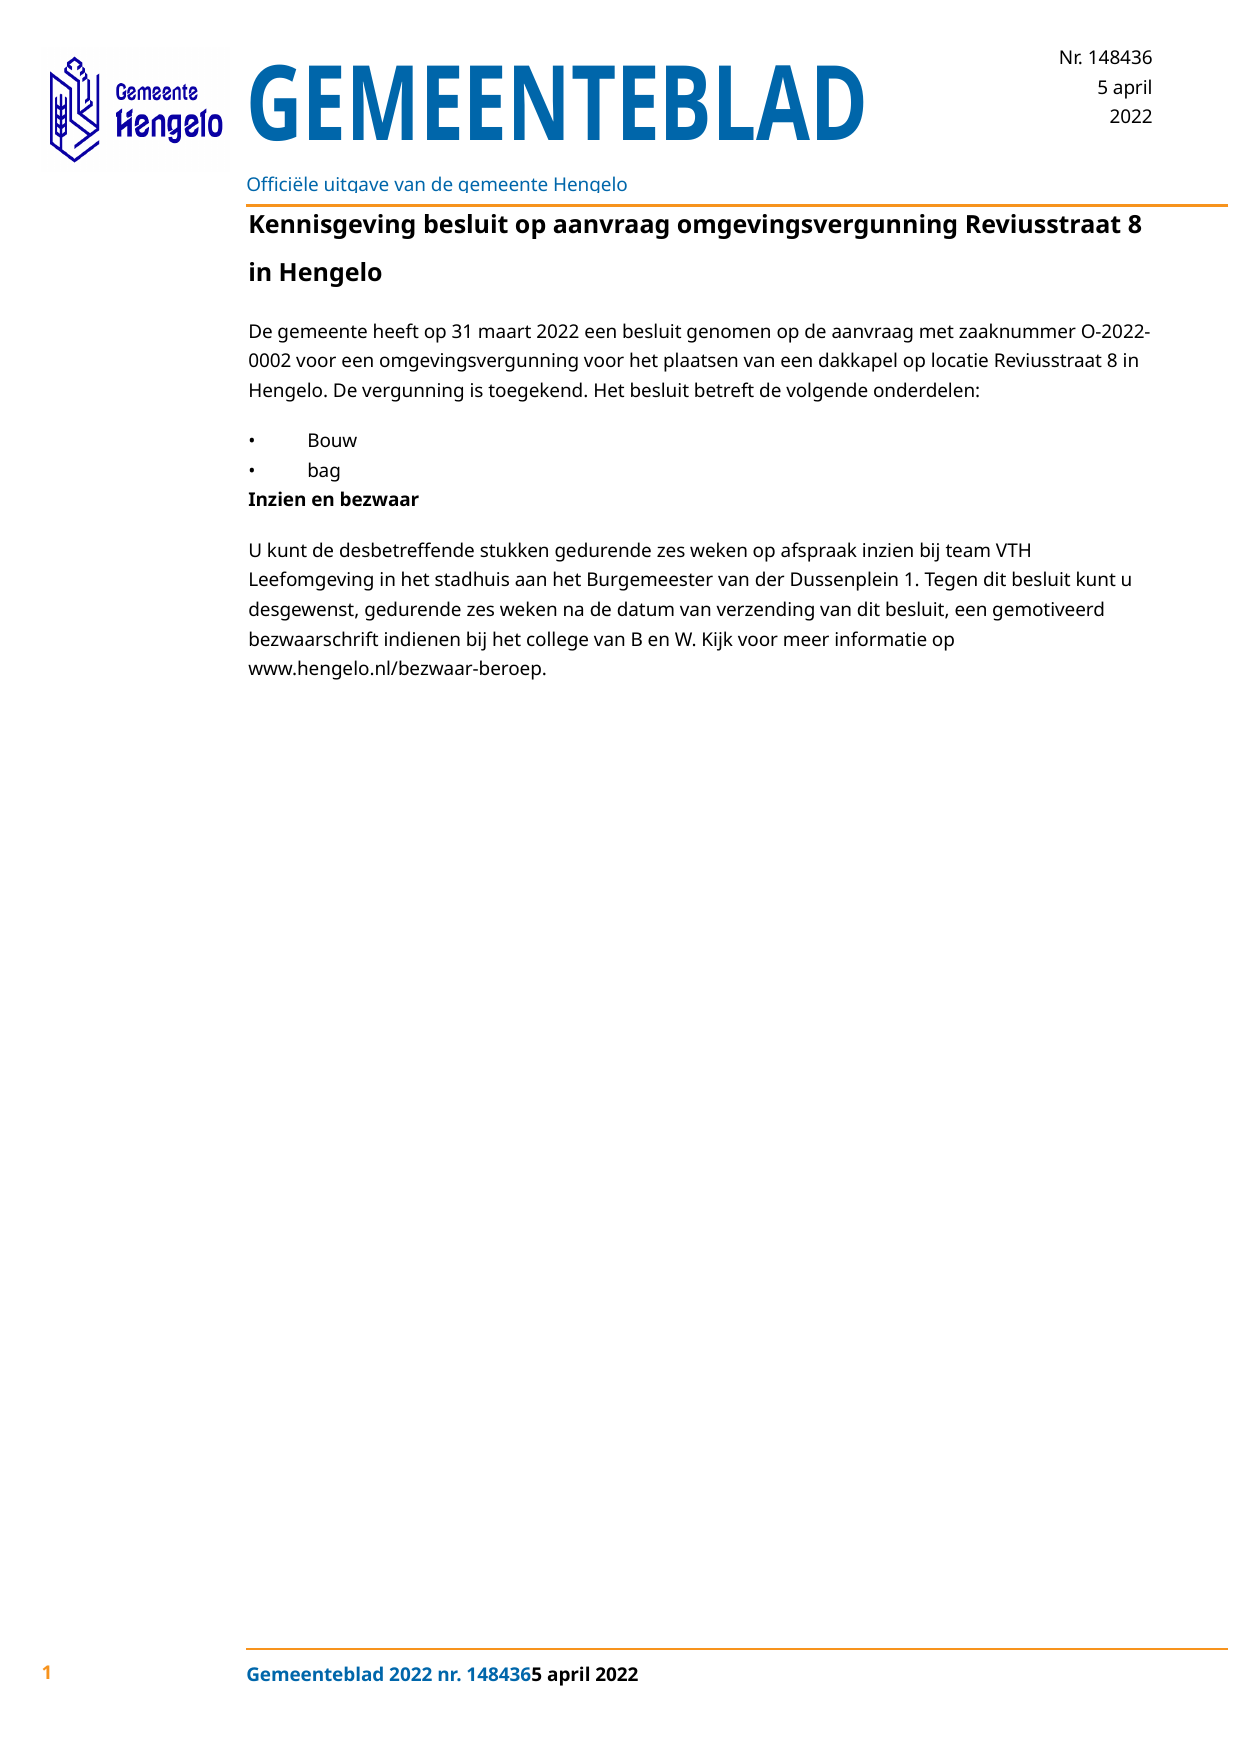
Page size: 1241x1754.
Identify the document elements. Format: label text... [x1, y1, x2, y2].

text De gemeente heeft op 31 maart 2022 een besluit genomen op de aanvraag met zaaknummer O-2022-0002 voor een omgevingsvergunning voor het plaatsen van een dakkapel op locatie Reviusstraat 8 in Hengelo. De vergunning is toegekend. Het besluit betreft de volgende onderdelen: [248, 318, 1152, 403]
picture [41, 47, 231, 172]
text U kunt de desbetreffende stukken gedurende zes weken op afspraak inzien bij team VTH Leefomgeving in het stadhuis aan het Burgemeester van der Dussenplein 1. Tegen dit besluit kunt u desgewenst, gedurende zes weken na de datum van verzending van dit besluit, een gemotiveerd bezwaarschrift indienen bij het college van B en W. Kijk voor meer informatie op www.hengelo.nl/bezwaar-beroep. [248, 537, 1152, 681]
text Kennisgeving besluit op aanvraag omgevingsvergunning Reviusstraat 8 in Hengelo [248, 207, 1152, 288]
list Bouw [248, 427, 1152, 453]
text Inzien en bezwaar [248, 487, 1152, 512]
list bag [248, 457, 1152, 483]
